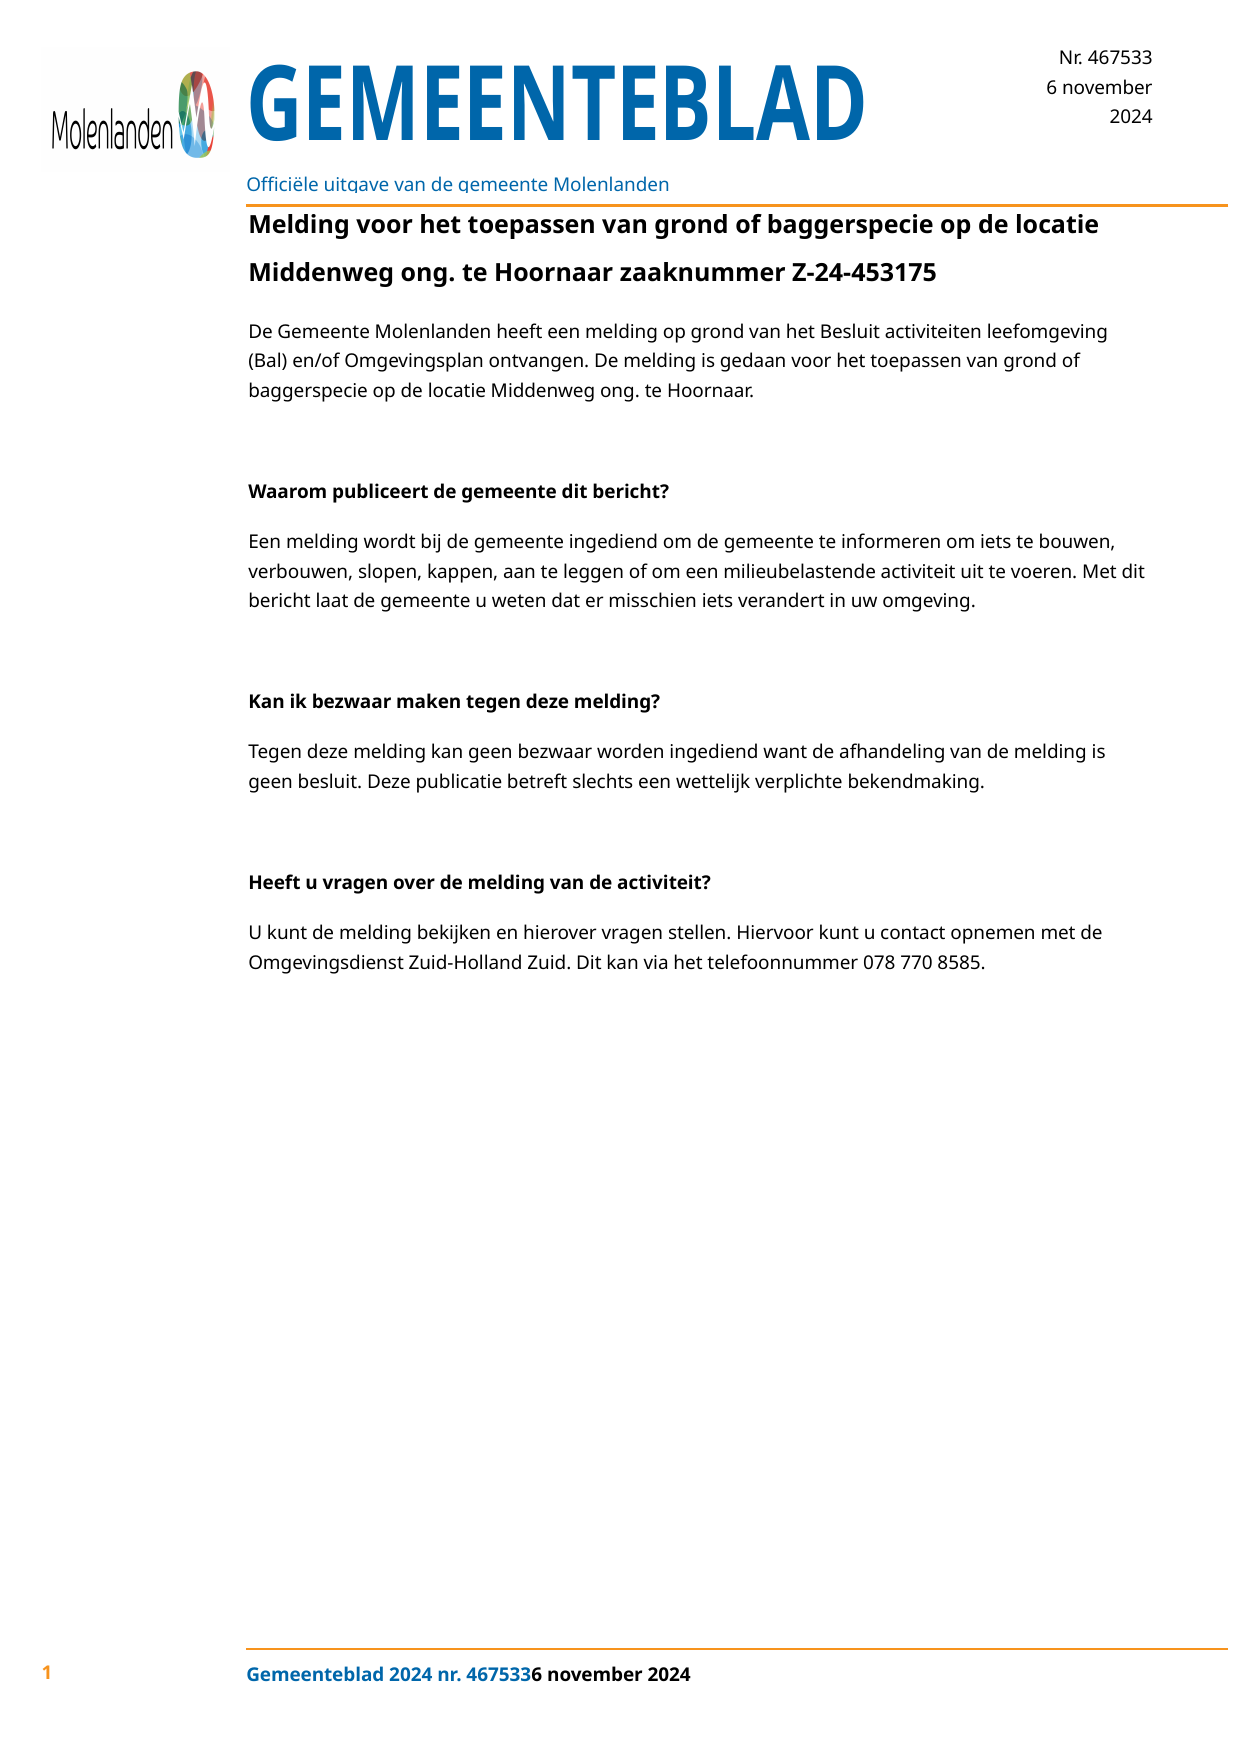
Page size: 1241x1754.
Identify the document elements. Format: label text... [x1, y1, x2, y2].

text Waarom publiceert de gemeente dit bericht? [248, 478, 1152, 504]
text Kan ik bezwaar maken tegen deze melding? [248, 688, 1152, 714]
text Heeft u vragen over de melding van de activiteit? [248, 869, 1152, 895]
text De Gemeente Molenlanden heeft een melding op grond van het Besluit activiteiten leefomgeving (Bal) en/of Omgevingsplan ontvangen. De melding is gedaan voor het toepassen van grond of baggerspecie op de locatie Middenweg ong. te Hoornaar. [248, 318, 1152, 403]
text Melding voor het toepassen van grond of baggerspecie op de locatie Middenweg ong. te Hoornaar zaaknummer Z-24-453175 [248, 207, 1152, 288]
picture [41, 47, 231, 172]
text Tegen deze melding kan geen bezwaar worden ingediend want de afhandeling van de melding is geen besluit. Deze publicatie betreft slechts een wettelijk verplichte bekendmaking. [248, 739, 1152, 794]
text Een melding wordt bij de gemeente ingediend om de gemeente te informeren om iets te bouwen, verbouwen, slopen, kappen, aan te leggen of om een milieubelastende activiteit uit te voeren. Met dit bericht laat de gemeente u weten dat er misschien iets verandert in uw omgeving. [248, 528, 1152, 613]
text U kunt de melding bekijken en hierover vragen stellen. Hiervoor kunt u contact opnemen met de Omgevingsdienst Zuid-Holland Zuid. Dit kan via het telefoonnummer 078 770 8585. [248, 919, 1152, 975]
